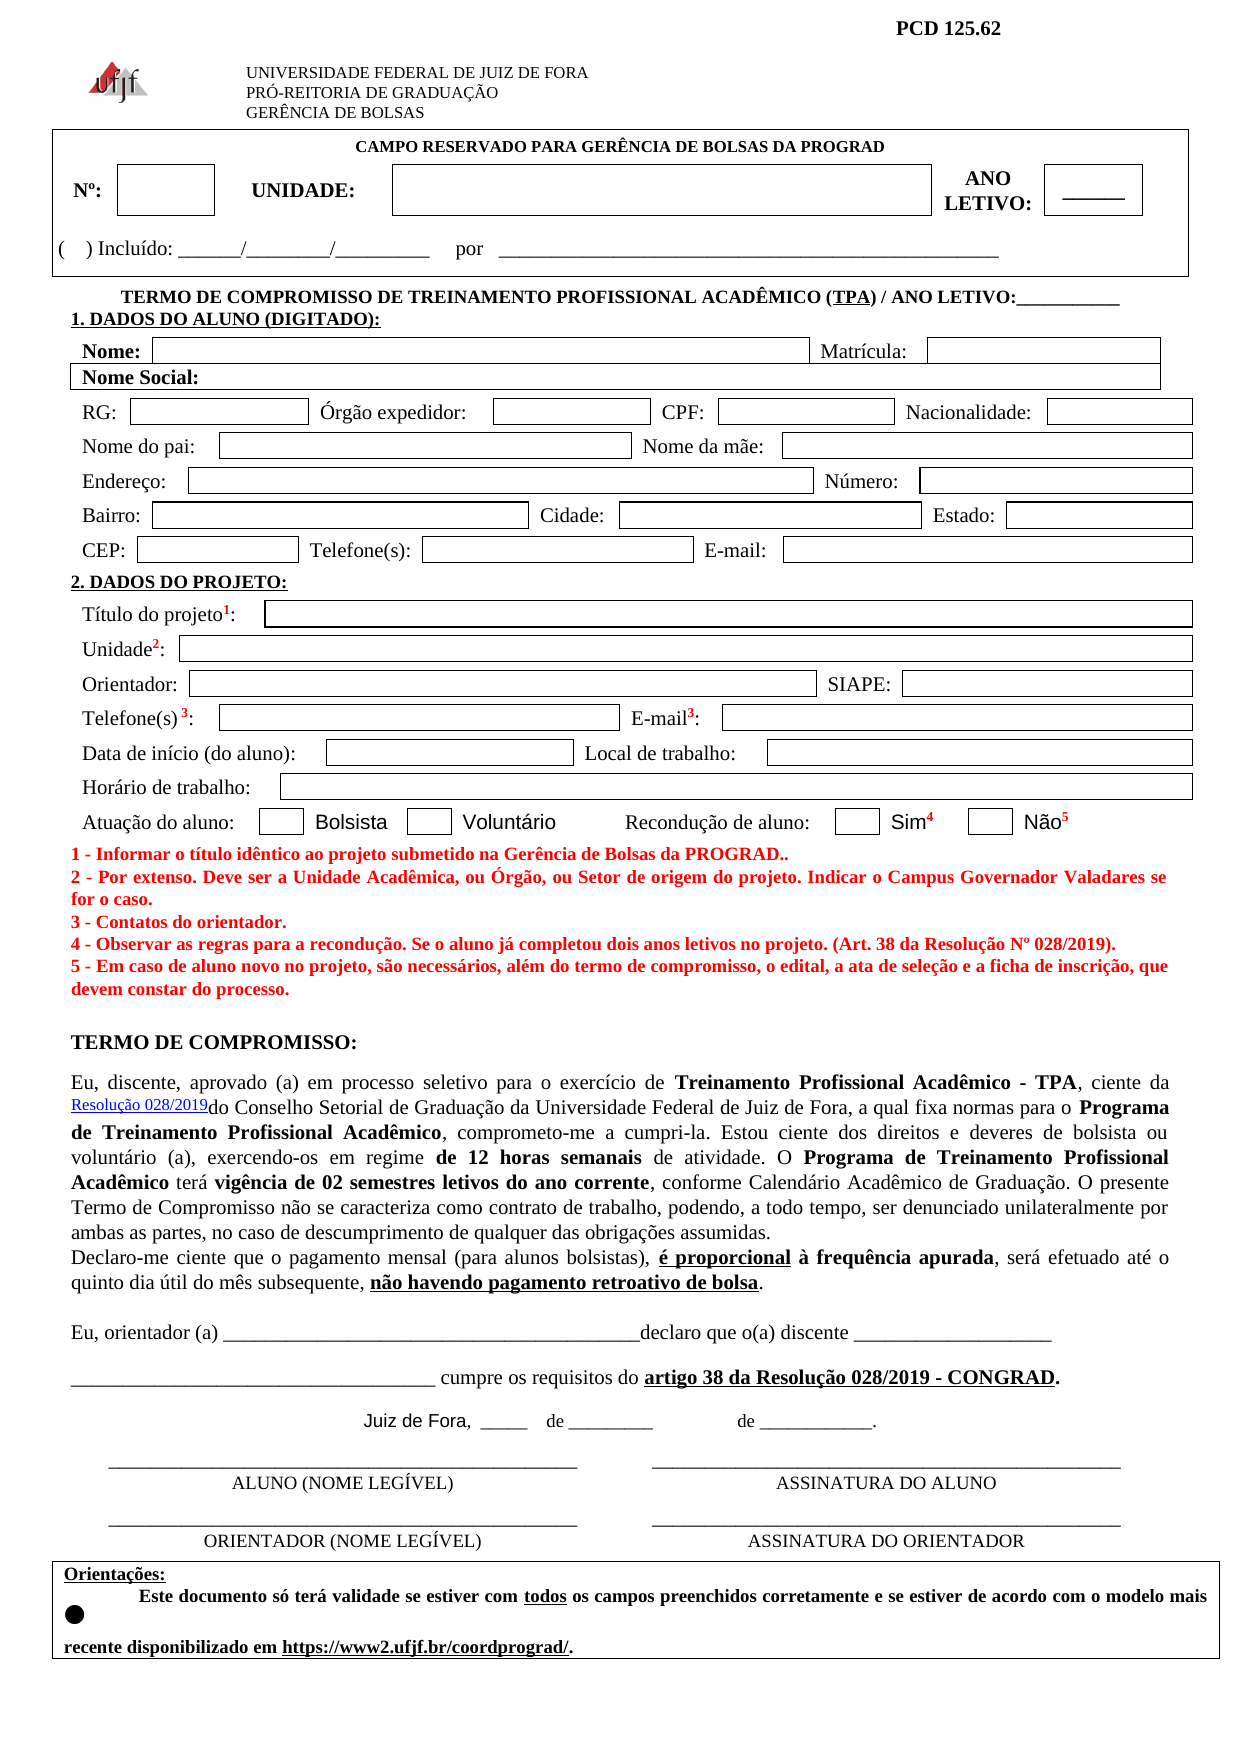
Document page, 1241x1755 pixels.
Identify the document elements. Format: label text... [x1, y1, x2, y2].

table_header _____________________________________________ ORIENTADOR (NOME LEGÍVEL) [71, 1504, 614, 1551]
table_header Orientações: Este documento só terá validade se estiver com todos os campos preenchidos corretamente e se estiver de acordo com o modelo mais recente disponibilizado em https://www2.ufjf.br/coordprograd/. Este documento deve ser entregue na Central de Atendimento. Outras informações: https://www2.ufjf.br/coordprograd/.| (32) 2102-3787 – 2102-3976 [53, 1562, 1219, 1658]
table_header Local de trabalho: [574, 739, 767, 765]
table_header [1007, 503, 1192, 527]
table_header Órgão expedidor: [309, 398, 493, 424]
table_header [220, 705, 619, 730]
table_header [71, 62, 235, 122]
table_header [494, 399, 650, 424]
table_header [620, 503, 921, 527]
table_header Unidade2: [71, 635, 179, 661]
table_header Horário de trabalho: [71, 773, 280, 799]
table_header Nome da mãe: [632, 432, 782, 458]
table_header RG: [71, 398, 130, 424]
table_header [969, 809, 1012, 834]
table_header [189, 468, 813, 493]
table_header Estado: [922, 501, 1006, 527]
table_header [327, 740, 573, 765]
table_header Bolsista [304, 808, 407, 834]
table_header Título do projeto1: [71, 600, 264, 626]
subtitle 3 - Contatos do orientador. [71, 910, 1169, 932]
table_header CEP: [71, 536, 137, 562]
table_header Recondução de aluno: [614, 808, 835, 834]
subtitle ___________________________________ cumpre os requisitos do artigo 38 da Resolução 028/2019 - CONGRAD. [71, 1364, 1169, 1389]
subtitle 1. DADOS DO ALUNO (DIGITADO): [71, 307, 1169, 329]
table_header [138, 537, 298, 562]
table_header _____________________________________________ ASSINATURA DO ORIENTADOR [615, 1504, 1158, 1551]
table_header [903, 671, 1192, 696]
subtitle Eu, discente, aprovado (a) em processo seletivo para o exercício de Treinamento Profissional Acadêmico - TPA, ciente da Resolução 028/2019do Conselho Setorial de Graduação da Universidade Federal de Juiz de Fora, a qual fixa normas para o Programa de Treinamento Profissional Acadêmico, comprometo-me a cumpri-la. Estou ciente dos direitos e deveres de bolsista ou voluntário (a), exercendo-os em regime de 12 horas semanais de atividade. O Programa de Treinamento Profissional Acadêmico terá vigência de 02 semestres letivos do ano corrente, conforme Calendário Acadêmico de Graduação. O presente Termo de Compromisso não se caracteriza como contrato de trabalho, podendo, a todo tempo, ser denunciado unilateralmente por ambas as partes, no caso de descumprimento de qualquer das obrigações assumidas. [71, 1069, 1169, 1244]
subtitle TERMO DE COMPROMISSO: [71, 1029, 1169, 1054]
table_header Nome: [71, 337, 152, 363]
table_header [180, 636, 1192, 661]
table_header Sim4 [880, 808, 968, 834]
table_header UNIVERSIDADE FEDERAL DE JUIZ DE FORA PRÓ-REITORIA DE GRADUAÇÃO GERÊNCIA DE BOLSAS [235, 62, 1192, 122]
table_header Telefone(s) 3: [71, 704, 219, 730]
table_header [260, 809, 303, 834]
table_header [408, 809, 451, 834]
table_header [1048, 399, 1192, 424]
table_header ANO LETIVO: [932, 164, 1044, 215]
subtitle Juiz de Fora, _____ de _________ de ____________. [71, 1409, 1169, 1431]
table_header Nacionalidade: [895, 398, 1047, 424]
subtitle 5 - Em caso de aluno novo no projeto, são necessários, além do termo de compromisso, o edital, a ata de seleção e a ficha de inscrição, que devem constar do processo. [71, 954, 1169, 999]
table_header Nº: [58, 164, 117, 215]
subtitle 1 - Informar o título idêntico ao projeto submetido na Gerência de Bolsas da PROGRAD.. [71, 842, 1169, 865]
table_header UNIDADE: [215, 164, 392, 215]
table_header [131, 399, 308, 424]
table_header [153, 338, 809, 363]
subtitle TERMO DE COMPROMISSO DE TREINAMENTO PROFISSIONAL ACADÊMICO (TPA) / ANO LETIVO:___________ [71, 285, 1169, 307]
table_header CPF: [651, 398, 718, 424]
subtitle 4 - Observar as regras para a recondução. Se o aluno já completou dois anos letivos no projeto. (Art. 38 da Resolução Nº 028/2019). [71, 932, 1169, 954]
table_header [220, 433, 631, 458]
table_header Número: [814, 467, 919, 493]
table_header _____________________________________________ ALUNO (NOME LEGÍVEL) [71, 1446, 614, 1494]
table_header Data de início (do aluno): [71, 739, 326, 765]
subtitle 2. DADOS DO PROJETO: [71, 571, 1169, 593]
table_header [836, 809, 879, 834]
table_header Endereço: [71, 467, 188, 493]
table_header Voluntário [452, 808, 614, 834]
table_header [153, 503, 528, 527]
table_cell Nome Social: [71, 364, 1160, 389]
subtitle Declaro-me ciente que o pagamento mensal (para alunos bolsistas), é proporcional à frequência apurada, será efetuado até o quinto dia útil do mês subsequente, não havendo pagamento retroativo de bolsa. [71, 1244, 1169, 1294]
table_header Cidade: [529, 501, 619, 527]
table_header CAMPO RESERVADO PARA GERÊNCIA DE BOLSAS DA PROGRAD ( ) Incluído: ______/________/_________ por ________________________________________________ [53, 130, 1188, 276]
table_header E-mail3: [620, 704, 722, 730]
table_header [784, 537, 1192, 562]
table_header Telefone(s): [299, 536, 422, 562]
table_header [118, 165, 214, 215]
table_header [719, 399, 894, 424]
table_header [281, 774, 1192, 799]
table_header Não5 [1013, 808, 1160, 834]
table_header E-mail: [694, 536, 783, 562]
table_header [190, 671, 816, 696]
table_header [423, 537, 693, 562]
table_header [768, 740, 1192, 765]
table_header Orientador: [71, 670, 189, 696]
table_header [921, 468, 1192, 493]
table_header Matrícula: [810, 337, 927, 363]
table_header [783, 433, 1192, 458]
table_header _____________________________________________ ASSINATURA DO ALUNO [615, 1446, 1158, 1494]
subtitle 2 - Por extenso. Deve ser a Unidade Acadêmica, ou Órgão, ou Setor de origem do projeto. Indicar o Campus Governador Valadares se for o caso. [71, 865, 1169, 910]
table_header [928, 338, 1160, 363]
table_header Nome do pai: [71, 432, 219, 458]
subtitle PCD 125.62 [71, 15, 1169, 45]
table_header ______ [1045, 165, 1142, 215]
table_header [266, 601, 1192, 626]
table_header Atuação do aluno: [71, 808, 259, 834]
table_header SIAPE: [817, 670, 902, 696]
subtitle Eu, orientador (a) ________________________________________declaro que o(a) discente ___________________ [71, 1319, 1169, 1344]
table_header [393, 165, 931, 215]
table_header [723, 705, 1192, 730]
table_header Bairro: [71, 501, 152, 527]
